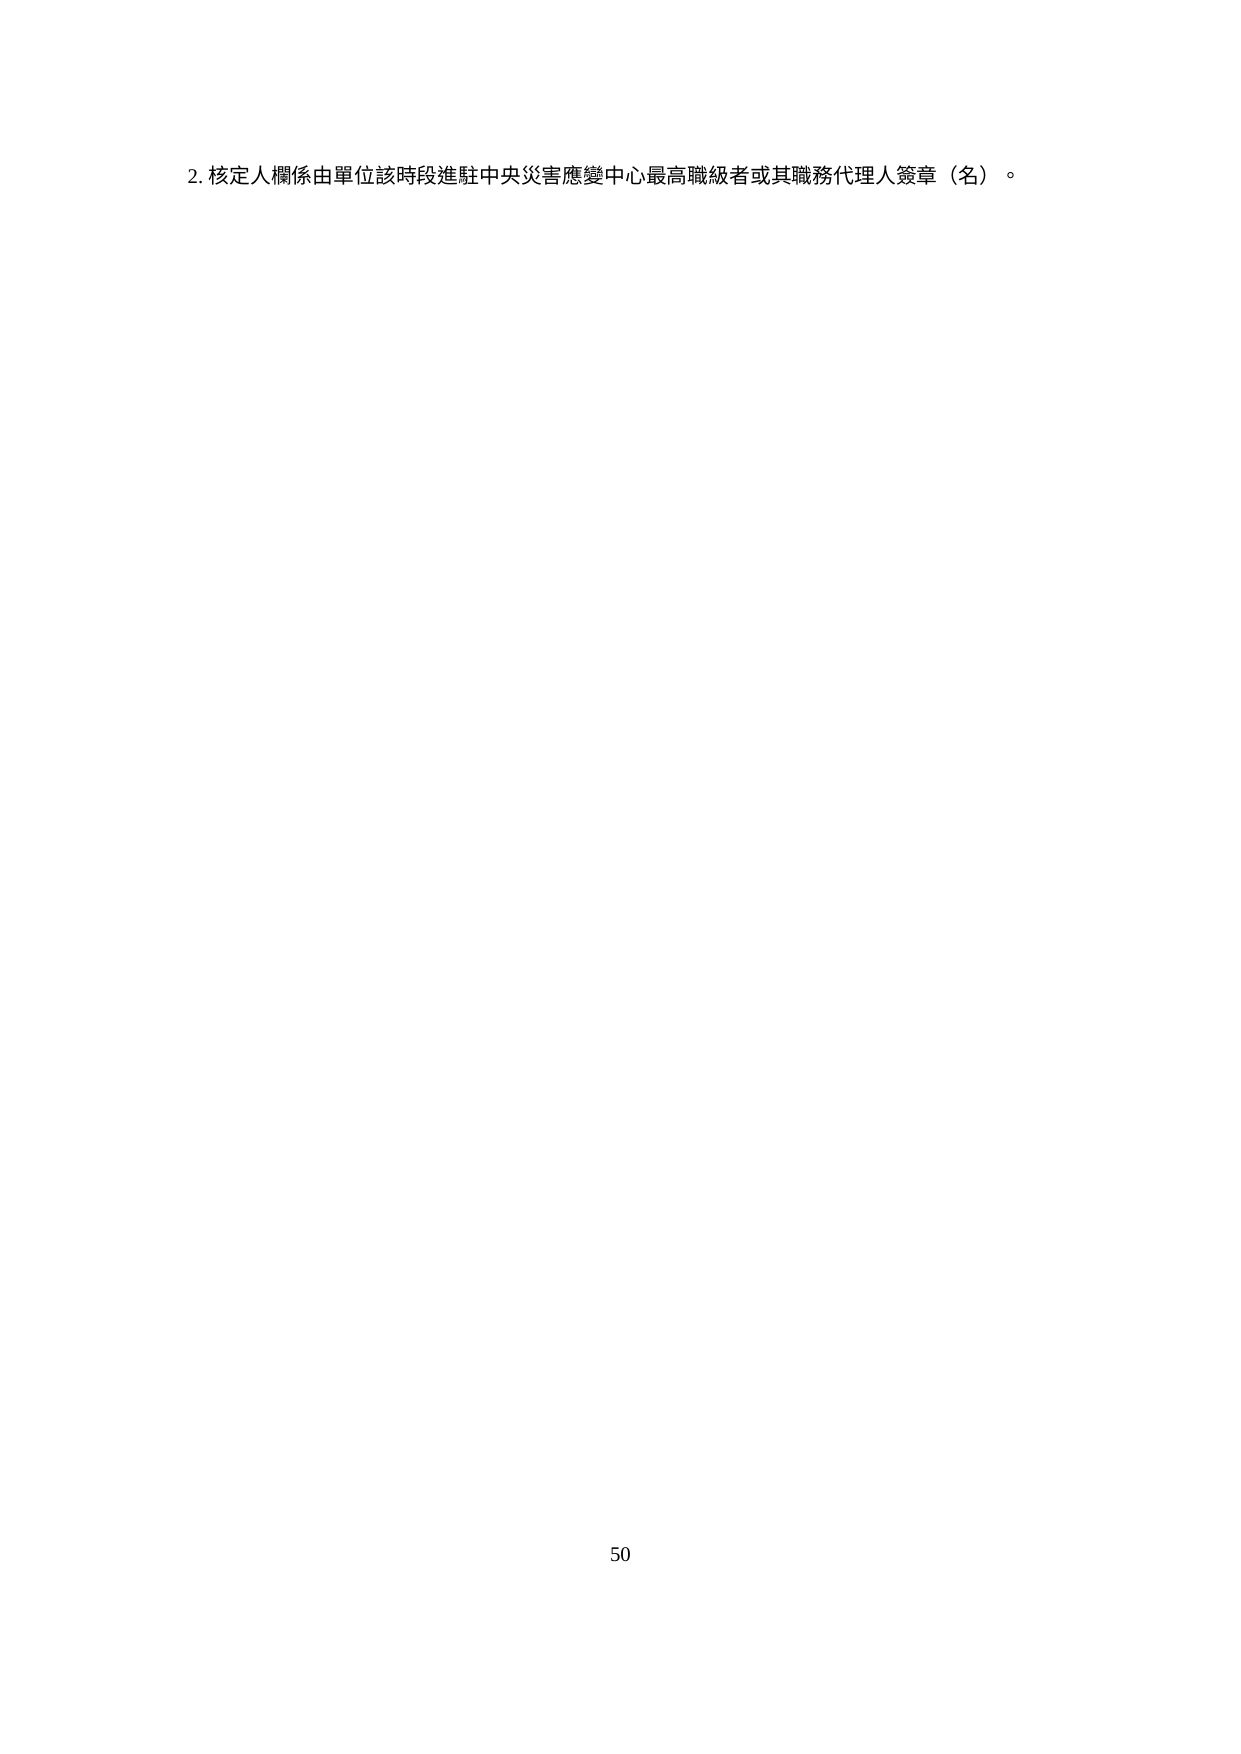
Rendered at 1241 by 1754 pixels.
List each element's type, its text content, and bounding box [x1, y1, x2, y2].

text 2. 核定人欄係由單位該時段進駐中央災害應變中心最高職級者或其職務代理人簽章（名）。 [187, 152, 1053, 189]
